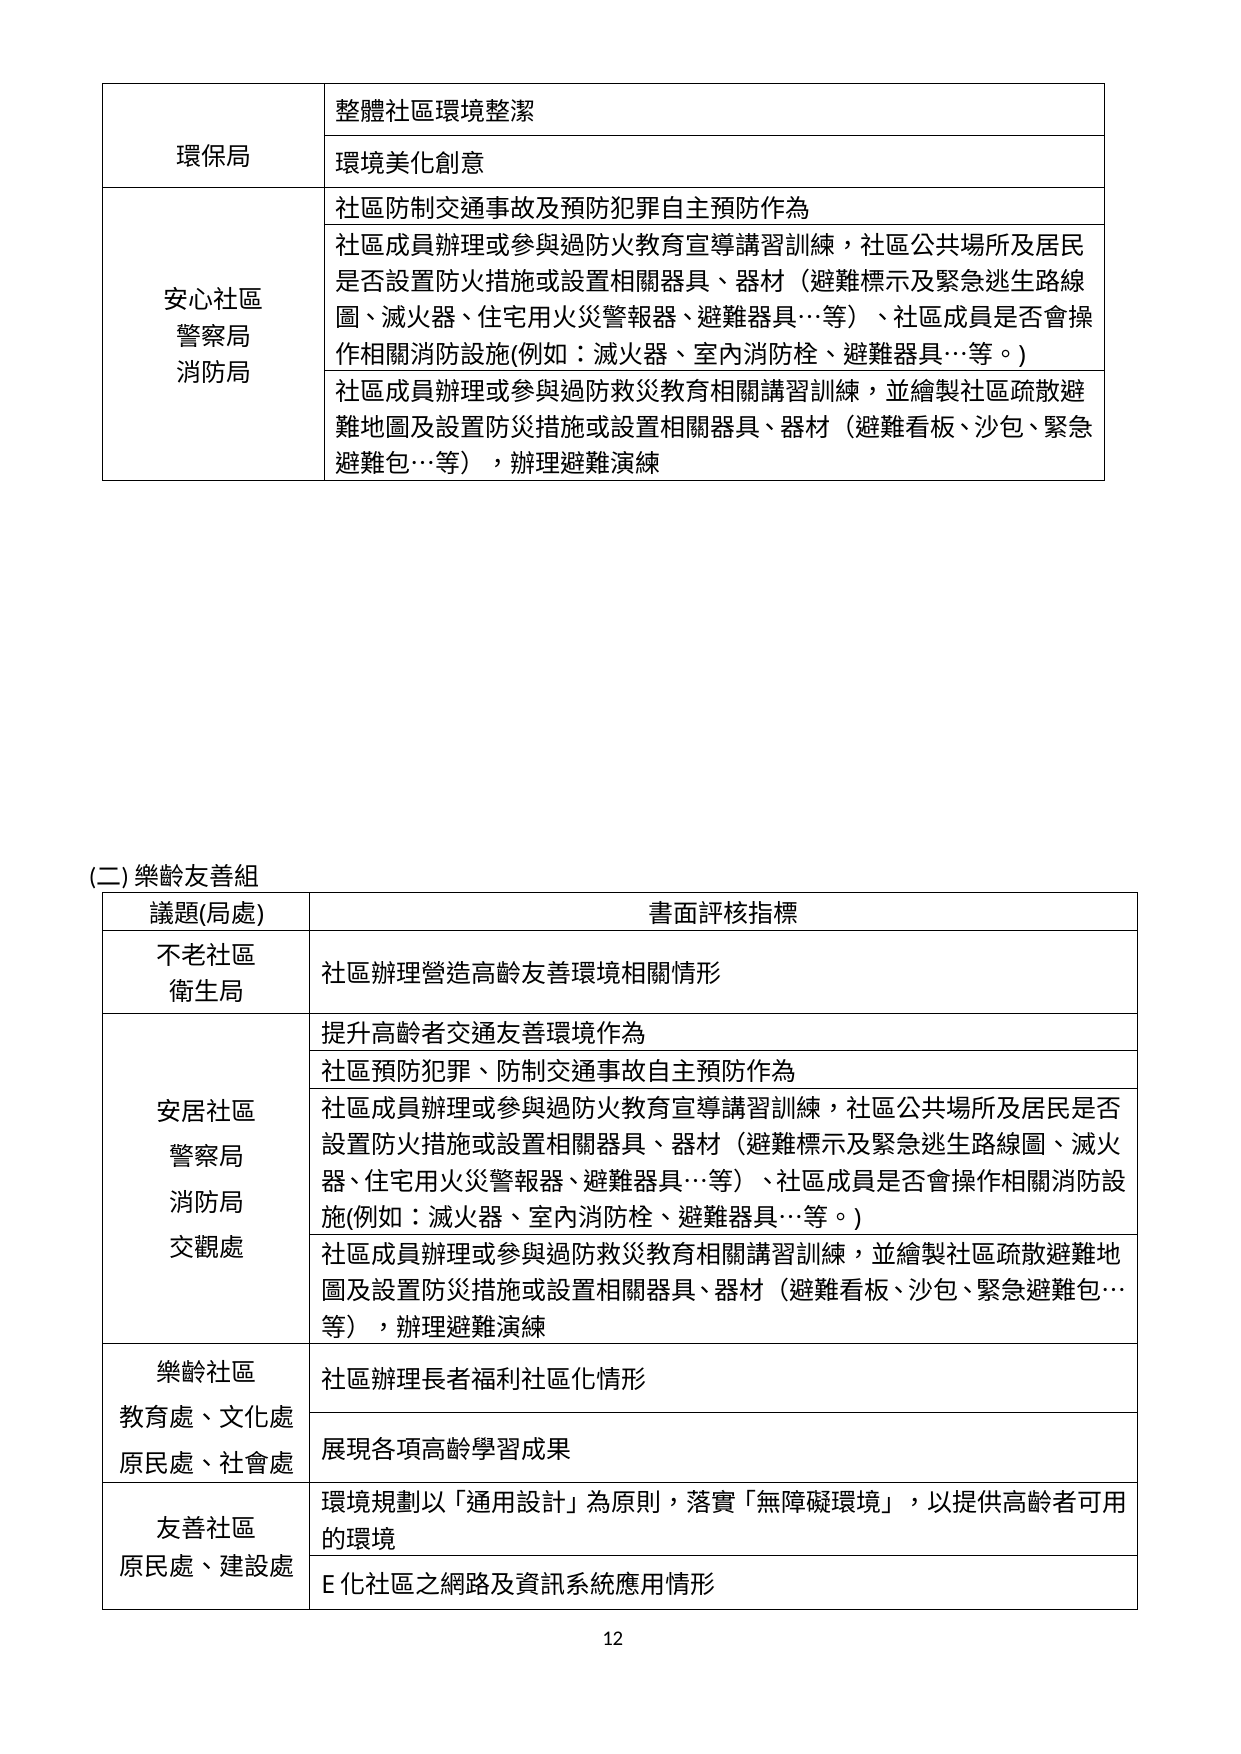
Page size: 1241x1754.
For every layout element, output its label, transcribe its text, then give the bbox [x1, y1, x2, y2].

table_cell 環保局 [103, 84, 324, 187]
table_cell 社區成員辦理或參與過防救災教育相關講習訓練，並繪製社區疏散避難地圖及設置防災措施或設置相關器具、器材（避難看板、沙包、緊急避難包…等），辦理避難演練 [325, 371, 1104, 480]
table_cell 社區預防犯罪、防制交通事故自主預防作為 [310, 1051, 1137, 1087]
table_cell 社區成員辦理或參與過防火教育宣導講習訓練，社區公共場所及居民是否設置防火措施或設置相關器具、器材（避難標示及緊急逃生路線圖、滅火器、住宅用火災警報器、避難器具…等）、社區成員是否會操作相關消防設施(例如：滅火器、室內消防栓、避難器具…等。) [325, 225, 1104, 370]
table_cell 環境美化創意 [325, 136, 1104, 187]
table_cell 友善社區 原民處、建設處 [103, 1483, 309, 1608]
table_cell 社區辦理營造高齡友善環境相關情形 [310, 931, 1137, 1013]
text (二) 樂齡友善組 [89, 856, 1137, 892]
table_header 議題(局處) [103, 893, 309, 929]
table_cell 社區成員辦理或參與過防火教育宣導講習訓練，社區公共場所及居民是否設置防火措施或設置相關器具、器材（避難標示及緊急逃生路線圖、滅火器、住宅用火災警報器、避難器具…等）、社區成員是否會操作相關消防設施(例如：滅火器、室內消防栓、避難器具…等。) [310, 1089, 1137, 1233]
table_cell 展現各項高齡學習成果 [310, 1413, 1137, 1482]
table_header 書面評核指標 [310, 893, 1137, 929]
table_cell 社區成員辦理或參與過防救災教育相關講習訓練，並繪製社區疏散避難地圖及設置防災措施或設置相關器具、器材（避難看板、沙包、緊急避難包…等），辦理避難演練 [310, 1235, 1137, 1343]
table_cell 樂齡社區 教育處、文化處 原民處、社會處 [103, 1344, 309, 1482]
table_cell 提升高齡者交通友善環境作為 [310, 1014, 1137, 1050]
table_cell 安心社區 警察局 消防局 [103, 188, 324, 480]
table_cell 環境規劃以「通用設計」為原則，落實「無障礙環境」，以提供高齡者可用的環境 [310, 1483, 1137, 1555]
table_cell 社區辦理長者福利社區化情形 [310, 1344, 1137, 1412]
table_cell 整體社區環境整潔 [325, 84, 1104, 134]
table_cell 不老社區 衛生局 [103, 931, 309, 1013]
table_cell 社區防制交通事故及預防犯罪自主預防作為 [325, 188, 1104, 224]
table_cell 安居社區 警察局 消防局 交觀處 [103, 1014, 309, 1343]
table_cell E化社區之網路及資訊系統應用情形 [310, 1556, 1137, 1608]
